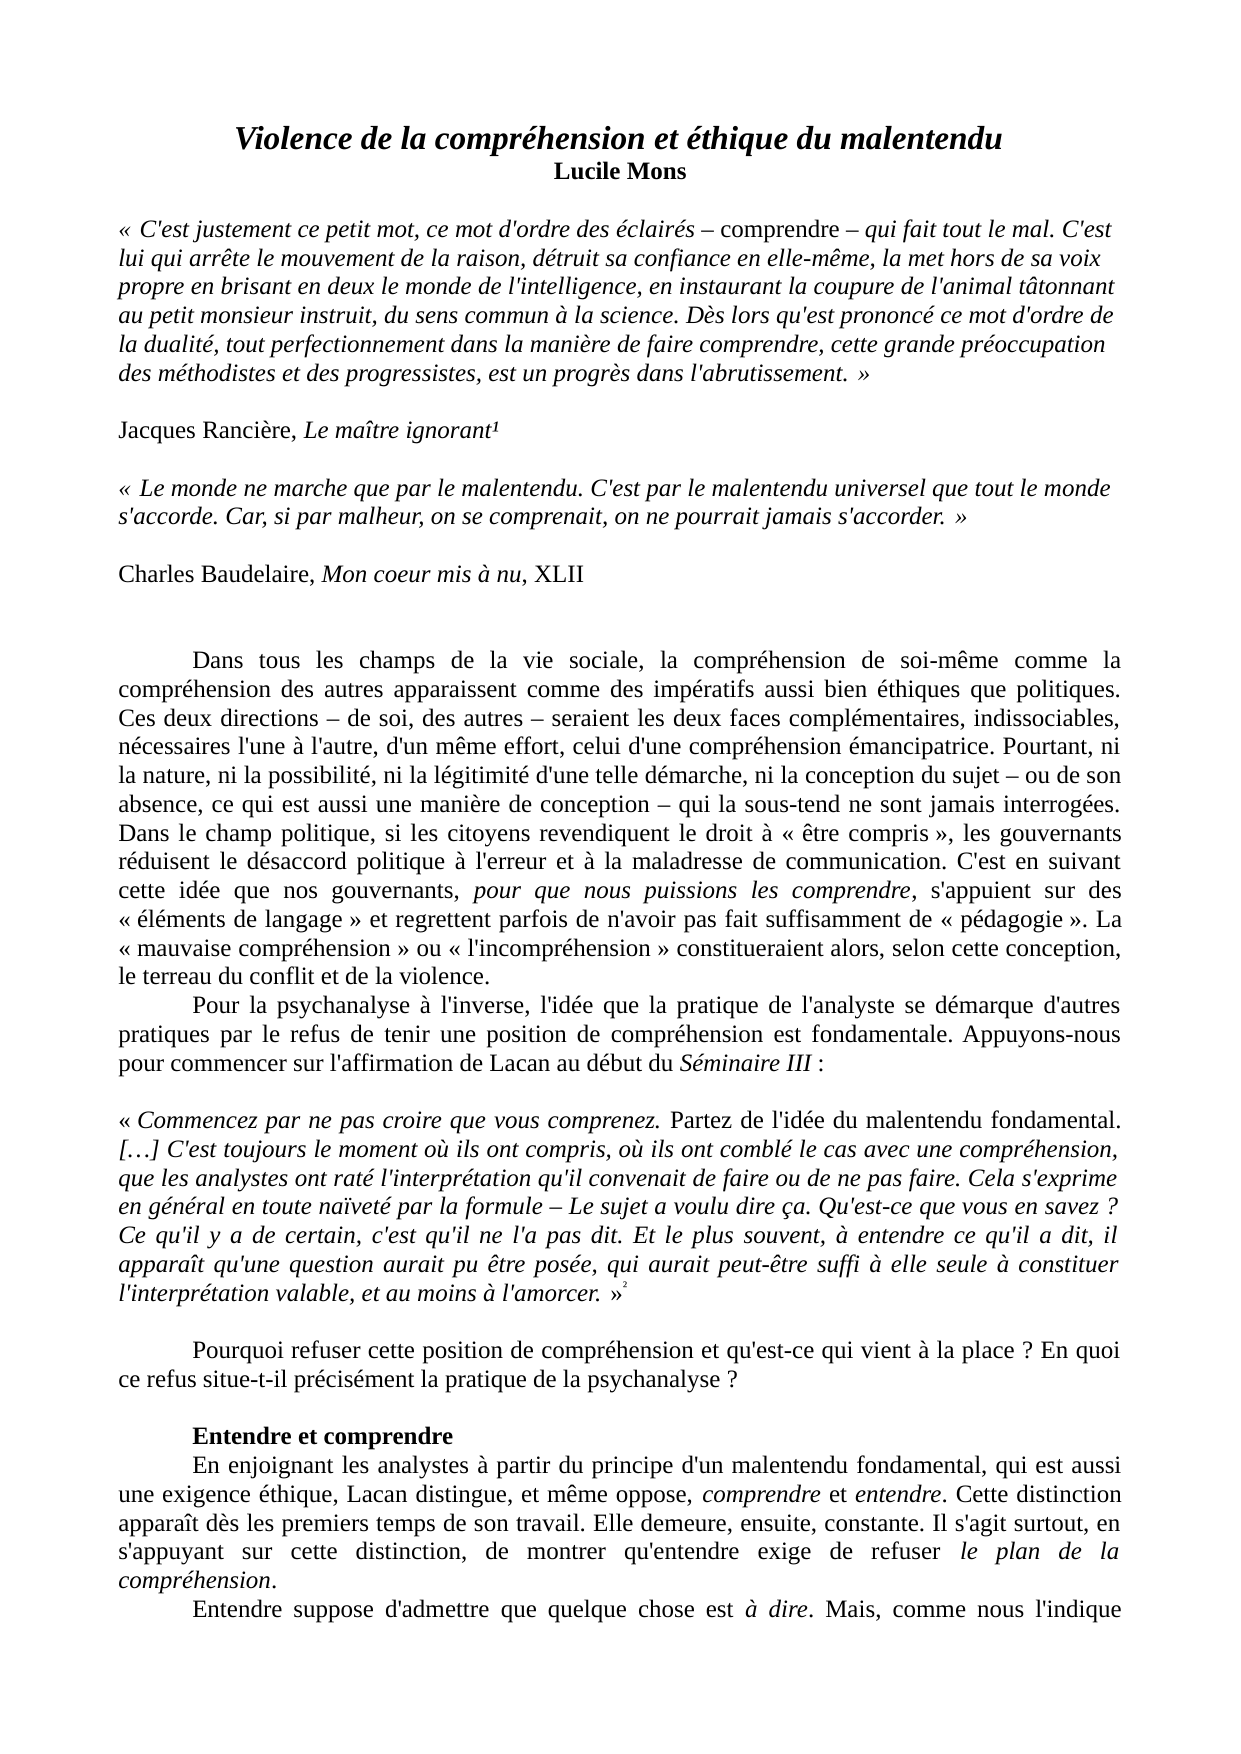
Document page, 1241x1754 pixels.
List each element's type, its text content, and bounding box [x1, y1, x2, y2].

text Charles Baudelaire, Mon coeur mis à nu, XLII [118, 559, 1122, 588]
text « Commencez par ne pas croire que vous comprenez. Partez de l'idée du malentendu fondamental. […] C'est toujours le moment où ils ont compris, où ils ont comblé le cas avec une compréhension, que les analystes ont raté l'interprétation qu'il convenait de faire ou de ne pas faire. Cela s'exprime en général en toute naïveté par la formule – Le sujet a voulu dire ça. Qu'est-ce que vous en savez ? Ce qu'il y a de certain, c'est qu'il ne l'a pas dit. Et le plus souvent, à entendre ce qu'il a dit, il apparaît qu'une question aurait pu être posée, qui aurait peut-être suffi à elle seule à constituer l'interprétation valable, et au moins à l'amorcer. »² [118, 1105, 1122, 1306]
text Dans tous les champs de la vie sociale, la compréhension de soi-même comme la compréhension des autres apparaissent comme des impératifs aussi bien éthiques que politiques. Ces deux directions – de soi, des autres – seraient les deux faces complémentaires, indissociables, nécessaires l'une à l'autre, d'un même effort, celui d'une compréhension émancipatrice. Pourtant, ni la nature, ni la possibilité, ni la légitimité d'une telle démarche, ni la conception du sujet – ou de son absence, ce qui est aussi une manière de conception – qui la sous-tend ne sont jamais interrogées. Dans le champ politique, si les citoyens revendiquent le droit à « être compris », les gouvernants réduisent le désaccord politique à l'erreur et à la maladresse de communication. C'est en suivant cette idée que nos gouvernants, pour que nous puissions les comprendre, s'appuient sur des « éléments de langage » et regrettent parfois de n'avoir pas fait suffisamment de « pédagogie ». La « mauvaise compréhension » ou « l'incompréhension » constitueraient alors, selon cette conception, le terreau du conflit et de la violence. [118, 645, 1122, 990]
text En enjoignant les analystes à partir du principe d'un malentendu fondamental, qui est aussi une exigence éthique, Lacan distingue, et même oppose, comprendre et entendre. Cette distinction apparaît dès les premiers temps de son travail. Elle demeure, ensuite, constante. Il s'agit surtout, en s'appuyant sur cette distinction, de montrer qu'entendre exige de refuser le plan de la compréhension. [118, 1450, 1122, 1594]
text Pourquoi refuser cette position de compréhension et qu'est-ce qui vient à la place ? En quoi ce refus situe-t-il précisément la pratique de la psychanalyse ? [118, 1335, 1122, 1393]
text Jacques Rancière, Le maître ignorant¹ [118, 415, 1122, 444]
text Entendre suppose d'admettre que quelque chose est à dire. Mais, comme nous l'indique [118, 1594, 1122, 1623]
text Violence de la compréhension et éthique du malentendu [118, 118, 1122, 156]
text Lucile Mons [118, 156, 1122, 185]
text Pour la psychanalyse à l'inverse, l'idée que la pratique de l'analyste se démarque d'autres pratiques par le refus de tenir une position de compréhension est fondamentale. Appuyons-nous pour commencer sur l'affirmation de Lacan au début du Séminaire III : [118, 990, 1122, 1076]
text « Le monde ne marche que par le malentendu. C'est par le malentendu universel que tout le monde s'accorde. Car, si par malheur, on se comprenait, on ne pourrait jamais s'accorder. » [118, 473, 1122, 530]
text « C'est justement ce petit mot, ce mot d'ordre des éclairés – comprendre – qui fait tout le mal. C'est lui qui arrête le mouvement de la raison, détruit sa confiance en elle-même, la met hors de sa voix propre en brisant en deux le monde de l'intelligence, en instaurant la coupure de l'animal tâtonnant au petit monsieur instruit, du sens commun à la science. Dès lors qu'est prononcé ce mot d'ordre de la dualité, tout perfectionnement dans la manière de faire comprendre, cette grande préoccupation des méthodistes et des progressistes, est un progrès dans l'abrutissement. » [118, 214, 1122, 386]
text Entendre et comprendre [118, 1421, 1122, 1450]
